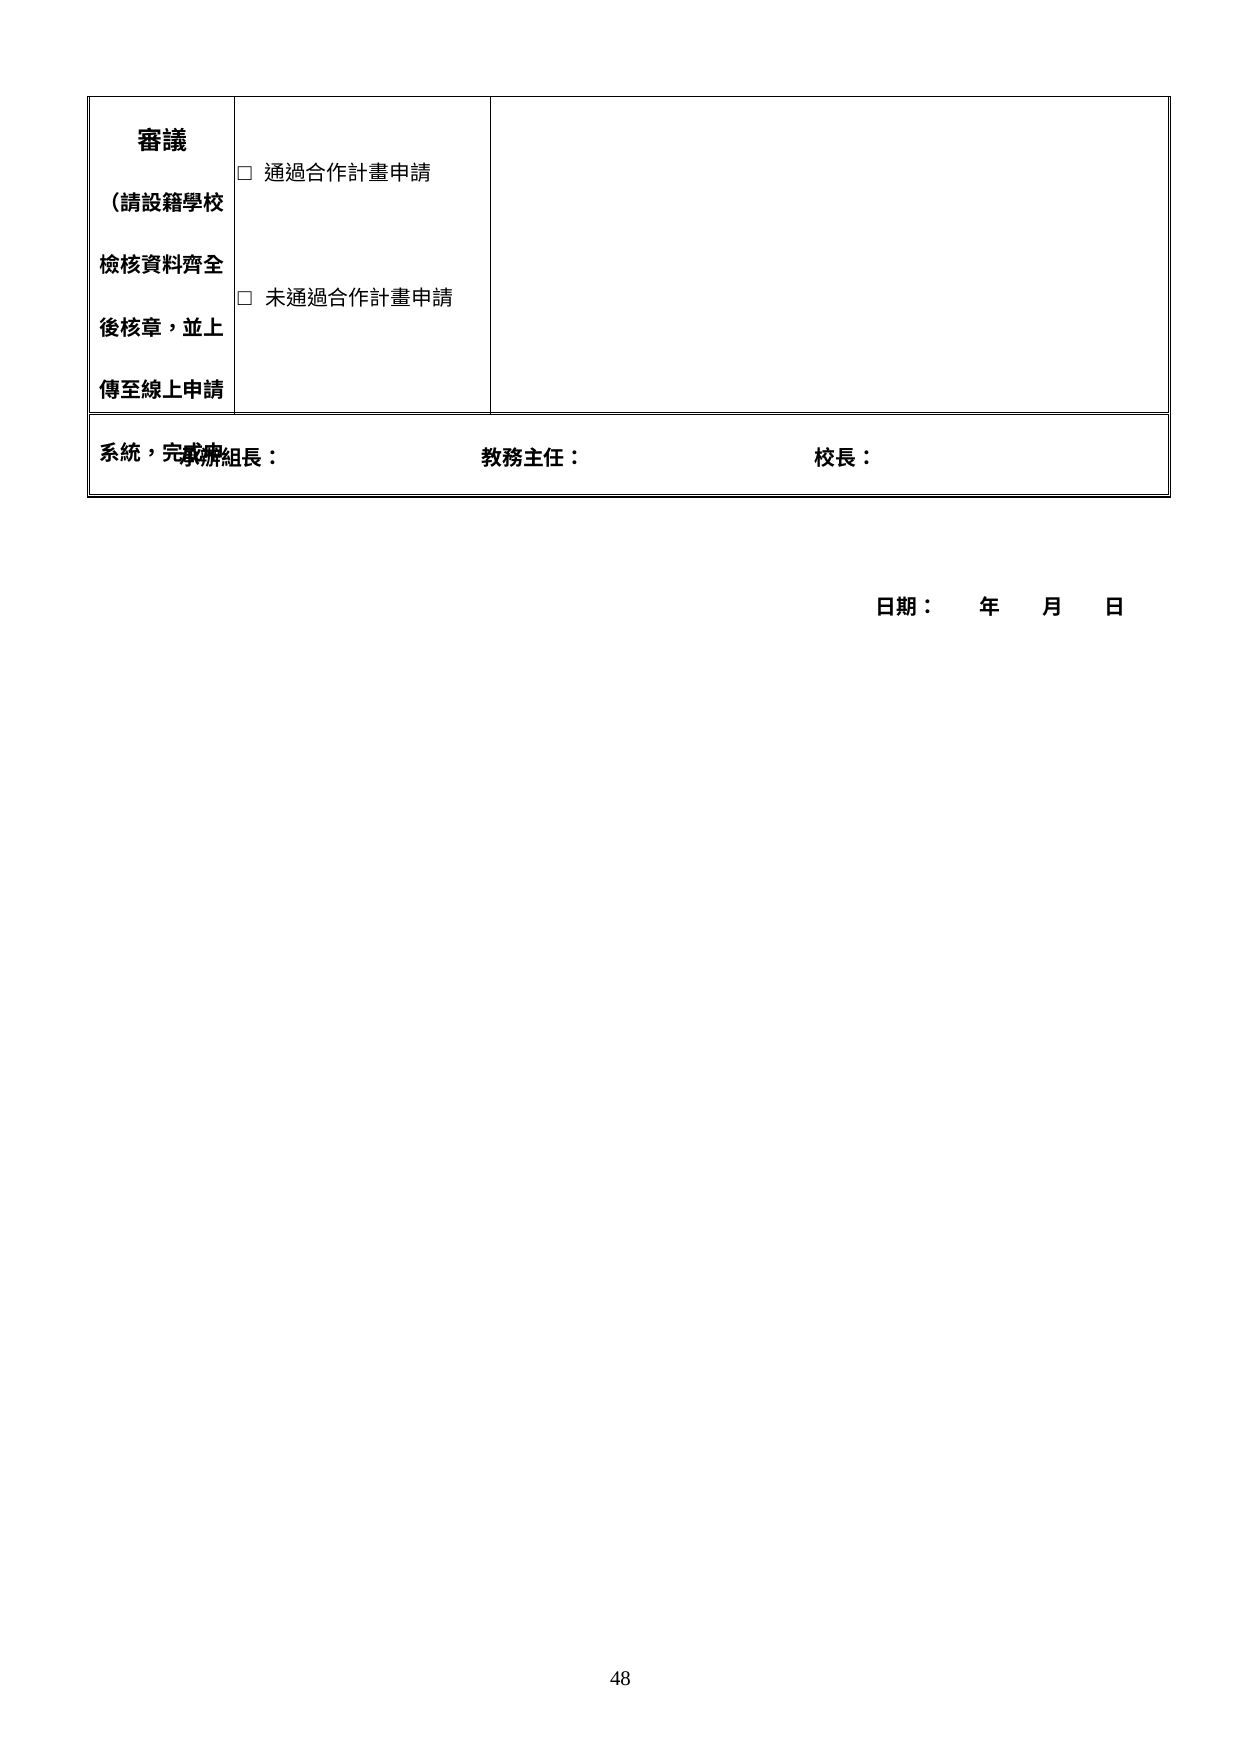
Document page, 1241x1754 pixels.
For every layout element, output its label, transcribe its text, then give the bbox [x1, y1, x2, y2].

table_cell [491, 97, 1168, 412]
table_cell 校內委員會審議 （請設籍學校檢核資料齊全後核章，並上傳至線上申請系統，完成申請。） [90, 97, 234, 412]
table_cell 承辦組長： 教務主任： 校長： [90, 415, 1168, 494]
text 日期： 年 月 日 [89, 560, 1152, 622]
table_cell □ 通過合作計畫申請 □ 未通過合作計畫申請 [235, 97, 490, 412]
